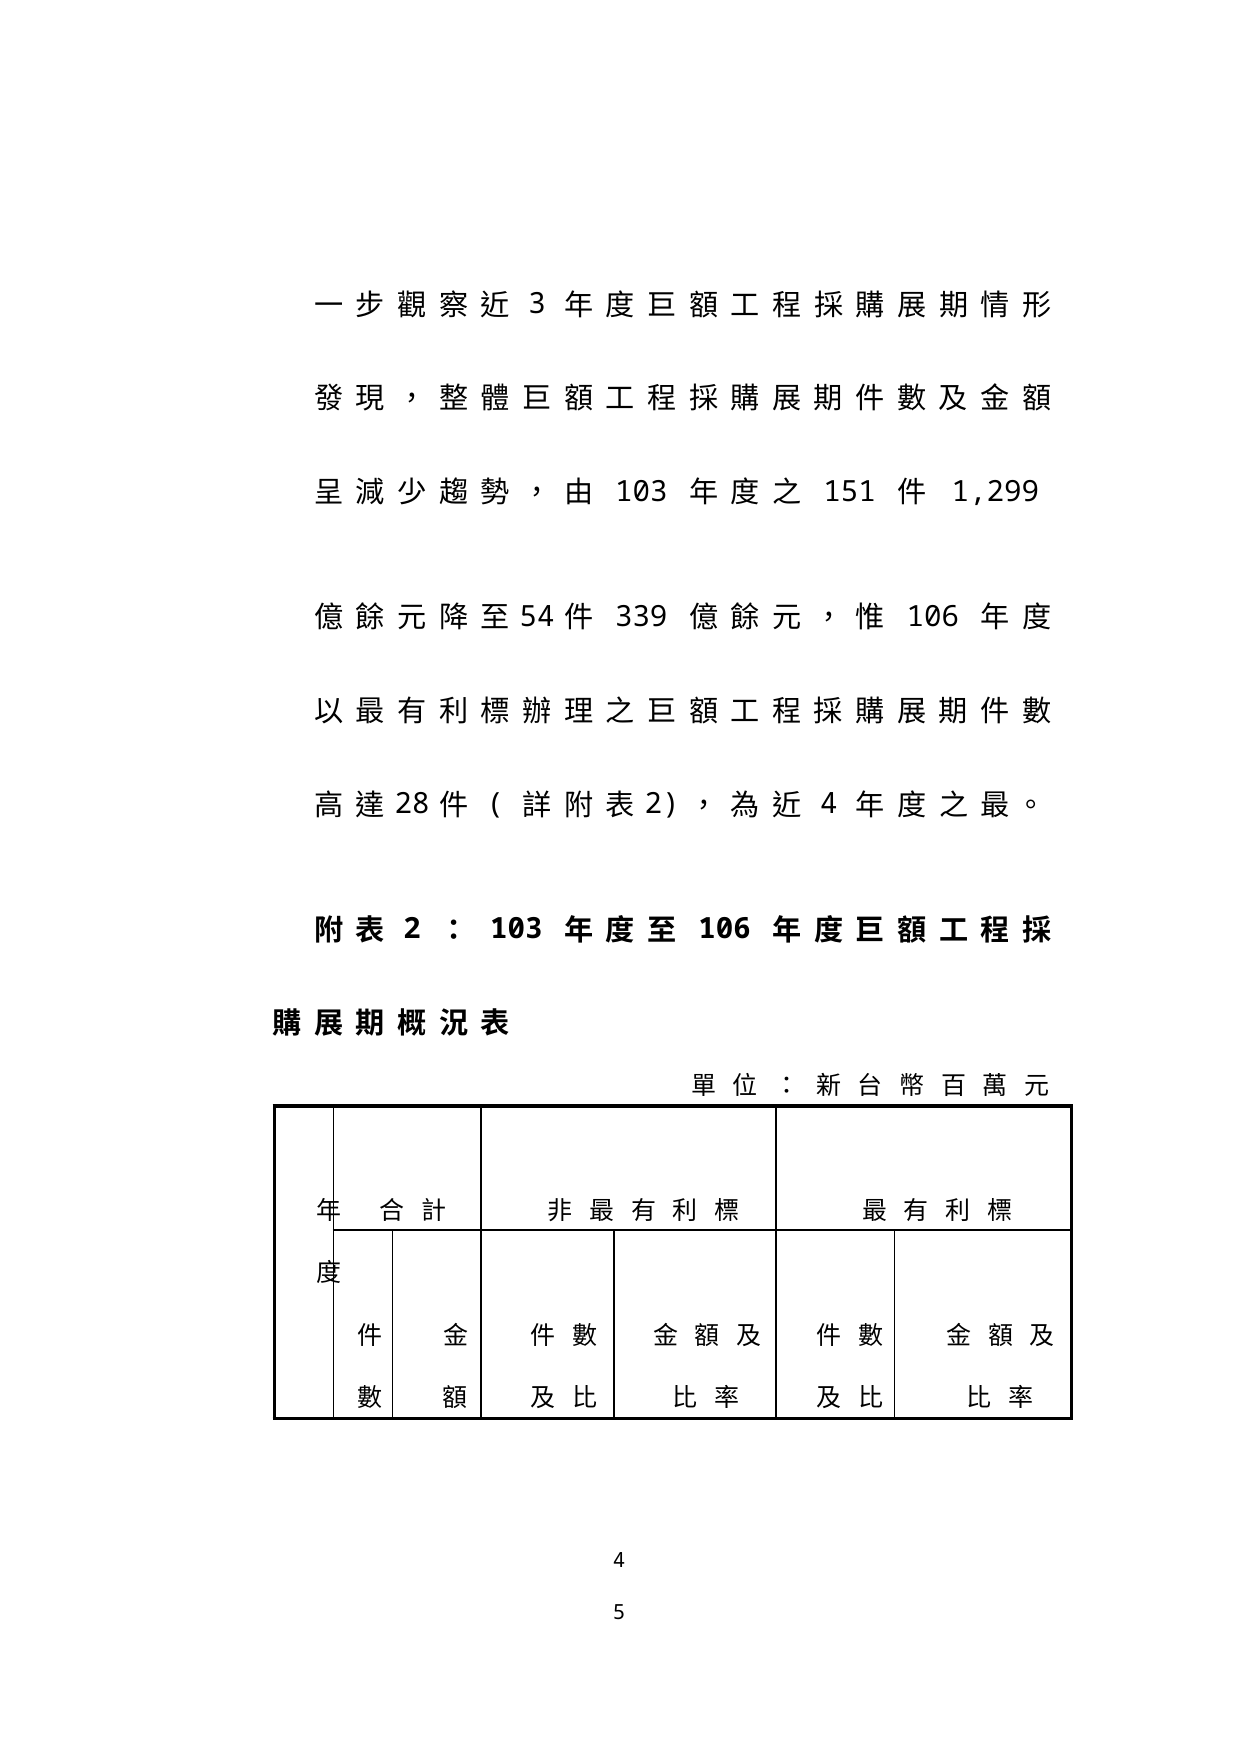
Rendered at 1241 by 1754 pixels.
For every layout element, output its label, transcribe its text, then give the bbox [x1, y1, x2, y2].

text 附表2：103年度至106年度巨額工程採購展期概況表 [242, 854, 1058, 1042]
table_cell 件數及比 [777, 1231, 894, 1417]
table_header 年度 [276, 1108, 333, 1417]
text 單位：新台幣百萬元 [183, 1042, 1058, 1104]
text 經查監察院網站，該院針對採購違失通過彈劾案及糾正案，部分機關以最有利標之採購案件，作業過程存有缺失。爰進一步觀察近3年度巨額工程採購展期情形發現，整體巨額工程採購展期件數及金額呈減少趨勢，由103年度之151件1,299億餘元降至54件339億餘元，惟106年度以最有利標辦理之巨額工程採購展期件數高達28件(詳附表2)，為近4年度之最。 [271, 229, 1058, 854]
table_cell 件數及比 [482, 1231, 613, 1417]
table_header 最有利標 [777, 1108, 1070, 1229]
table_cell 金額 [393, 1231, 480, 1417]
table_header 非最有利標 [482, 1108, 775, 1229]
table_cell 件數 [334, 1231, 392, 1417]
table_header 合計 [334, 1108, 480, 1229]
table_cell 金額及比率 [615, 1231, 775, 1417]
table_cell 金額及比率 [895, 1231, 1070, 1417]
